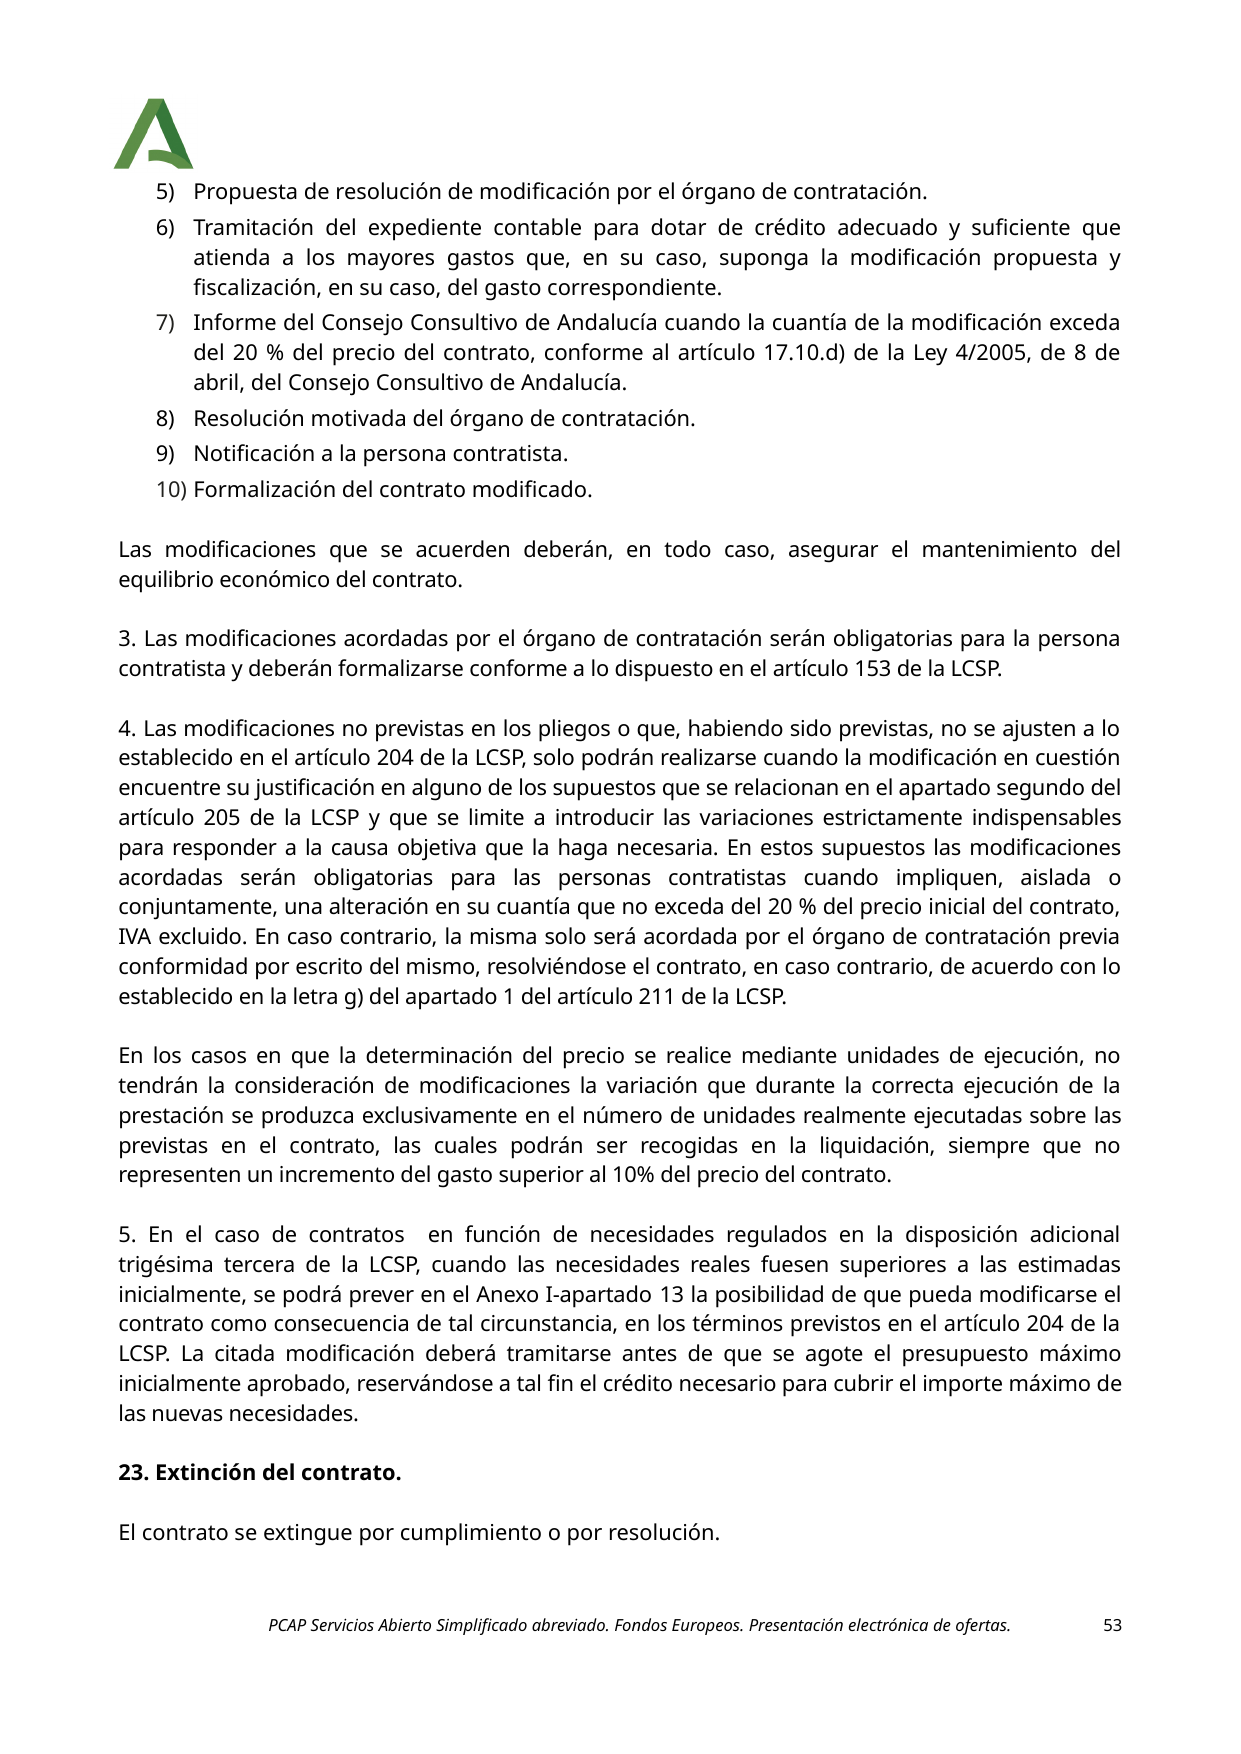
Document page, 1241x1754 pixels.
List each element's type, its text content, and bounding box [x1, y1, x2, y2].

list Propuesta de resolución de modificación por el órgano de contratación. [156, 176, 1122, 206]
text Las modificaciones que se acuerden deberán, en todo caso, asegurar el mantenimiento del equilibrio económico del contrato. [118, 534, 1122, 593]
text 5. En el caso de contratos en función de necesidades regulados en la disposición adicional trigésima tercera de la LCSP, cuando las necesidades reales fuesen superiores a las estimadas inicialmente, se podrá prever en el Anexo I-apartado 13 la posibilidad de que pueda modificarse el contrato como consecuencia de tal circunstancia, en los términos previstos en el artículo 204 de la LCSP. La citada modificación deberá tramitarse antes de que se agote el presupuesto máximo inicialmente aprobado, reservándose a tal fin el crédito necesario para cubrir el importe máximo de las nuevas necesidades. [118, 1219, 1122, 1427]
text En los casos en que la determinación del precio se realice mediante unidades de ejecución, no tendrán la consideración de modificaciones la variación que durante la correcta ejecución de la prestación se produzca exclusivamente en el número de unidades realmente ejecutadas sobre las previstas en el contrato, las cuales podrán ser recogidas en la liquidación, siempre que no representen un incremento del gasto superior al 10% del precio del contrato. [118, 1040, 1122, 1189]
list Notificación a la persona contratista. [156, 438, 1122, 468]
picture [109, 94, 198, 173]
text 4. Las modificaciones no previstas en los pliegos o que, habiendo sido previstas, no se ajusten a lo establecido en el artículo 204 de la LCSP, solo podrán realizarse cuando la modificación en cuestión encuentre su justificación en alguno de los supuestos que se relacionan en el apartado segundo del artículo 205 de la LCSP y que se limite a introducir las variaciones estrictamente indispensables para responder a la causa objetiva que la haga necesaria. En estos supuestos las modificaciones acordadas serán obligatorias para las personas contratistas cuando impliquen, aislada o conjuntamente, una alteración en su cuantía que no exceda del 20 % del precio inicial del contrato, IVA excluido. En caso contrario, la misma solo será acordada por el órgano de contratación previa conformidad por escrito del mismo, resolviéndose el contrato, en caso contrario, de acuerdo con lo establecido en la letra g) del apartado 1 del artículo 211 de la LCSP. [118, 712, 1122, 1010]
list Informe del Consejo Consultivo de Andalucía cuando la cuantía de la modificación exceda del 20 % del precio del contrato, conforme al artículo 17.10.d) de la Ley 4/2005, de 8 de abril, del Consejo Consultivo de Andalucía. [156, 307, 1122, 397]
list Formalización del contrato modificado. [156, 474, 1122, 504]
list Tramitación del expediente contable para dotar de crédito adecuado y suficiente que atienda a los mayores gastos que, en su caso, suponga la modificación propuesta y fiscalización, en su caso, del gasto correspondiente. [156, 212, 1122, 301]
subtitle 23. Extinción del contrato. [118, 1457, 1122, 1487]
text 3. Las modificaciones acordadas por el órgano de contratación serán obligatorias para la persona contratista y deberán formalizarse conforme a lo dispuesto en el artículo 153 de la LCSP. [118, 623, 1122, 683]
text El contrato se extingue por cumplimiento o por resolución. [118, 1517, 1122, 1547]
list Resolución motivada del órgano de contratación. [156, 403, 1122, 432]
